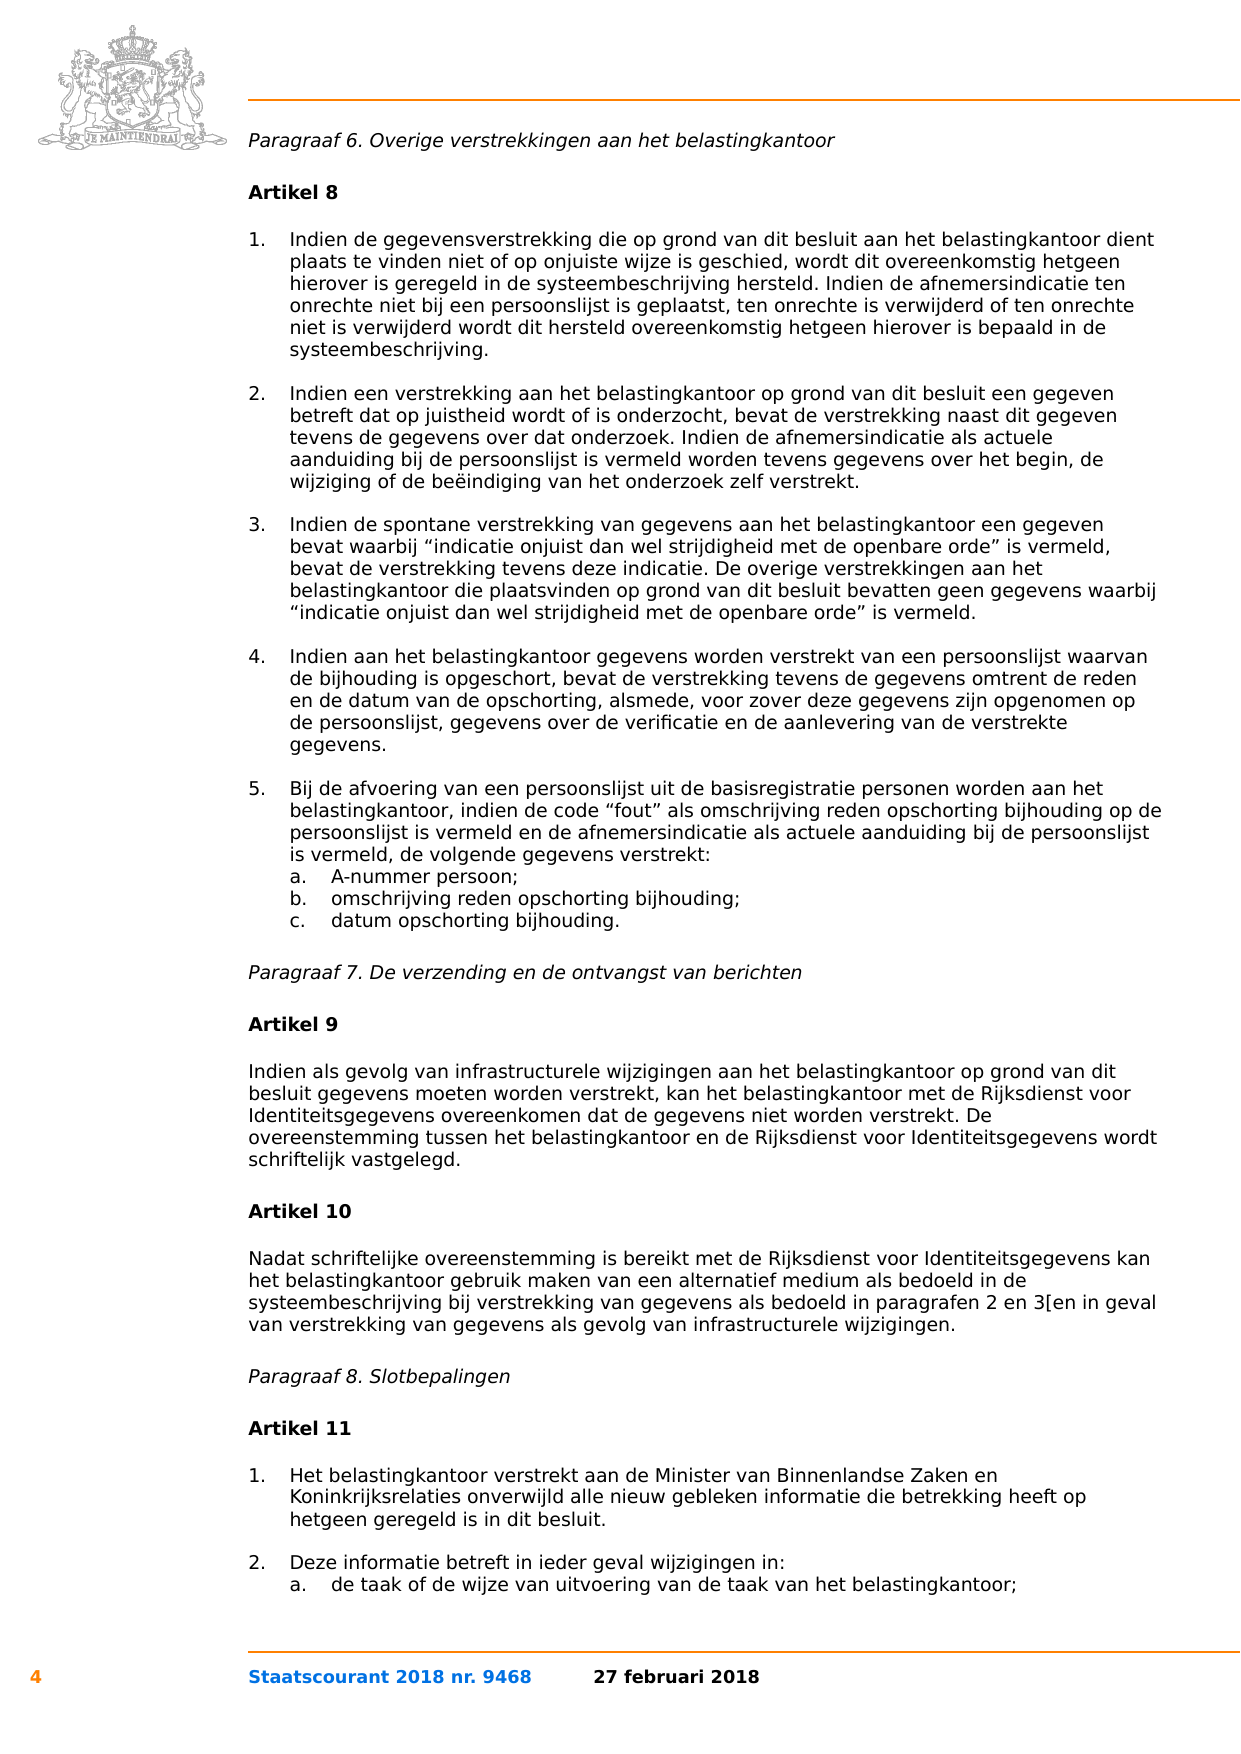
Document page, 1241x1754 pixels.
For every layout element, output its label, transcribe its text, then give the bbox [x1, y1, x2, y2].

subtitle Artikel 9 [248, 1014, 1163, 1036]
text 4. Indien aan het belastingkantoor gegevens worden verstrekt van een persoonslijst waarvan de bijhouding is opgeschort, bevat de verstrekking tevens de gegevens omtrent de reden en de datum van de opschorting, alsmede, voor zover deze gegevens zijn opgenomen op de persoonslijst, gegevens over de verificatie en de aanlevering van de verstrekte gegevens. [248, 646, 1163, 756]
text a. de taak of de wijze van uitvoering van de taak van het belastingkantoor; [289, 1574, 1163, 1596]
text a. A-nummer persoon; [289, 866, 1163, 888]
text Nadat schriftelijke overeenstemming is bereikt met de Rijksdienst voor Identiteitsgegevens kan het belastingkantoor gebruik maken van een alternatief medium als bedoeld in de systeembeschrijving bij verstrekking van gegevens als bedoeld in paragrafen 2 en 3[en in geval van verstrekking van gegevens als gevolg van infrastructurele wijzigingen. [248, 1248, 1163, 1336]
picture [38, 25, 227, 150]
text 2. Indien een verstrekking aan het belastingkantoor op grond van dit besluit een gegeven betreft dat op juistheid wordt of is onderzocht, bevat de verstrekking naast dit gegeven tevens de gegevens over dat onderzoek. Indien de afnemersindicatie als actuele aanduiding bij de persoonslijst is vermeld worden tevens gegevens over het begin, de wijziging of de beëindiging van het onderzoek zelf verstrekt. [248, 383, 1163, 492]
subtitle Artikel 10 [248, 1201, 1163, 1223]
text 5. Bij de afvoering van een persoonslijst uit de basisregistratie personen worden aan het belastingkantoor, indien de code “fout” als omschrijving reden opschorting bijhouding op de persoonslijst is vermeld en de afnemersindicatie als actuele aanduiding bij de persoonslijst is vermeld, de volgende gegevens verstrekt: [248, 778, 1163, 866]
text 3. Indien de spontane verstrekking van gegevens aan het belastingkantoor een gegeven bevat waarbij “indicatie onjuist dan wel strijdigheid met de openbare orde” is vermeld, bevat de verstrekking tevens deze indicatie. De overige verstrekkingen aan het belastingkantoor die plaatsvinden op grond van dit besluit bevatten geen gegevens waarbij “indicatie onjuist dan wel strijdigheid met de openbare orde” is vermeld. [248, 514, 1163, 624]
text 1. Het belastingkantoor verstrekt aan de Minister van Binnenlandse Zaken en Koninkrijksrelaties onverwijld alle nieuw gebleken informatie die betrekking heeft op hetgeen geregeld is in dit besluit. [248, 1464, 1163, 1530]
text 2. Deze informatie betreft in ieder geval wijzigingen in: [248, 1552, 1163, 1574]
subtitle Artikel 11 [248, 1417, 1163, 1439]
subtitle Paragraaf 6. Overige verstrekkingen aan het belastingkantoor [248, 130, 1163, 152]
text b. omschrijving reden opschorting bijhouding; [289, 888, 1163, 910]
text Indien als gevolg van infrastructurele wijzigingen aan het belastingkantoor op grond van dit besluit gegevens moeten worden verstrekt, kan het belastingkantoor met de Rijksdienst voor Identiteitsgegevens overeenkomen dat de gegevens niet worden verstrekt. De overeenstemming tussen het belastingkantoor en de Rijksdienst voor Identiteitsgegevens wordt schriftelijk vastgelegd. [248, 1061, 1163, 1171]
text c. datum opschorting bijhouding. [289, 910, 1163, 932]
subtitle Paragraaf 7. De verzending en de ontvangst van berichten [248, 962, 1163, 984]
subtitle Artikel 8 [248, 182, 1163, 204]
text 1. Indien de gegevensverstrekking die op grond van dit besluit aan het belastingkantoor dient plaats te vinden niet of op onjuiste wijze is geschied, wordt dit overeenkomstig hetgeen hierover is geregeld in de systeembeschrijving hersteld. Indien de afnemersindicatie ten onrechte niet bij een persoonslijst is geplaatst, ten onrechte is verwijderd of ten onrechte niet is verwijderd wordt dit hersteld overeenkomstig hetgeen hierover is bepaald in de systeembeschrijving. [248, 229, 1163, 361]
subtitle Paragraaf 8. Slotbepalingen [248, 1366, 1163, 1387]
